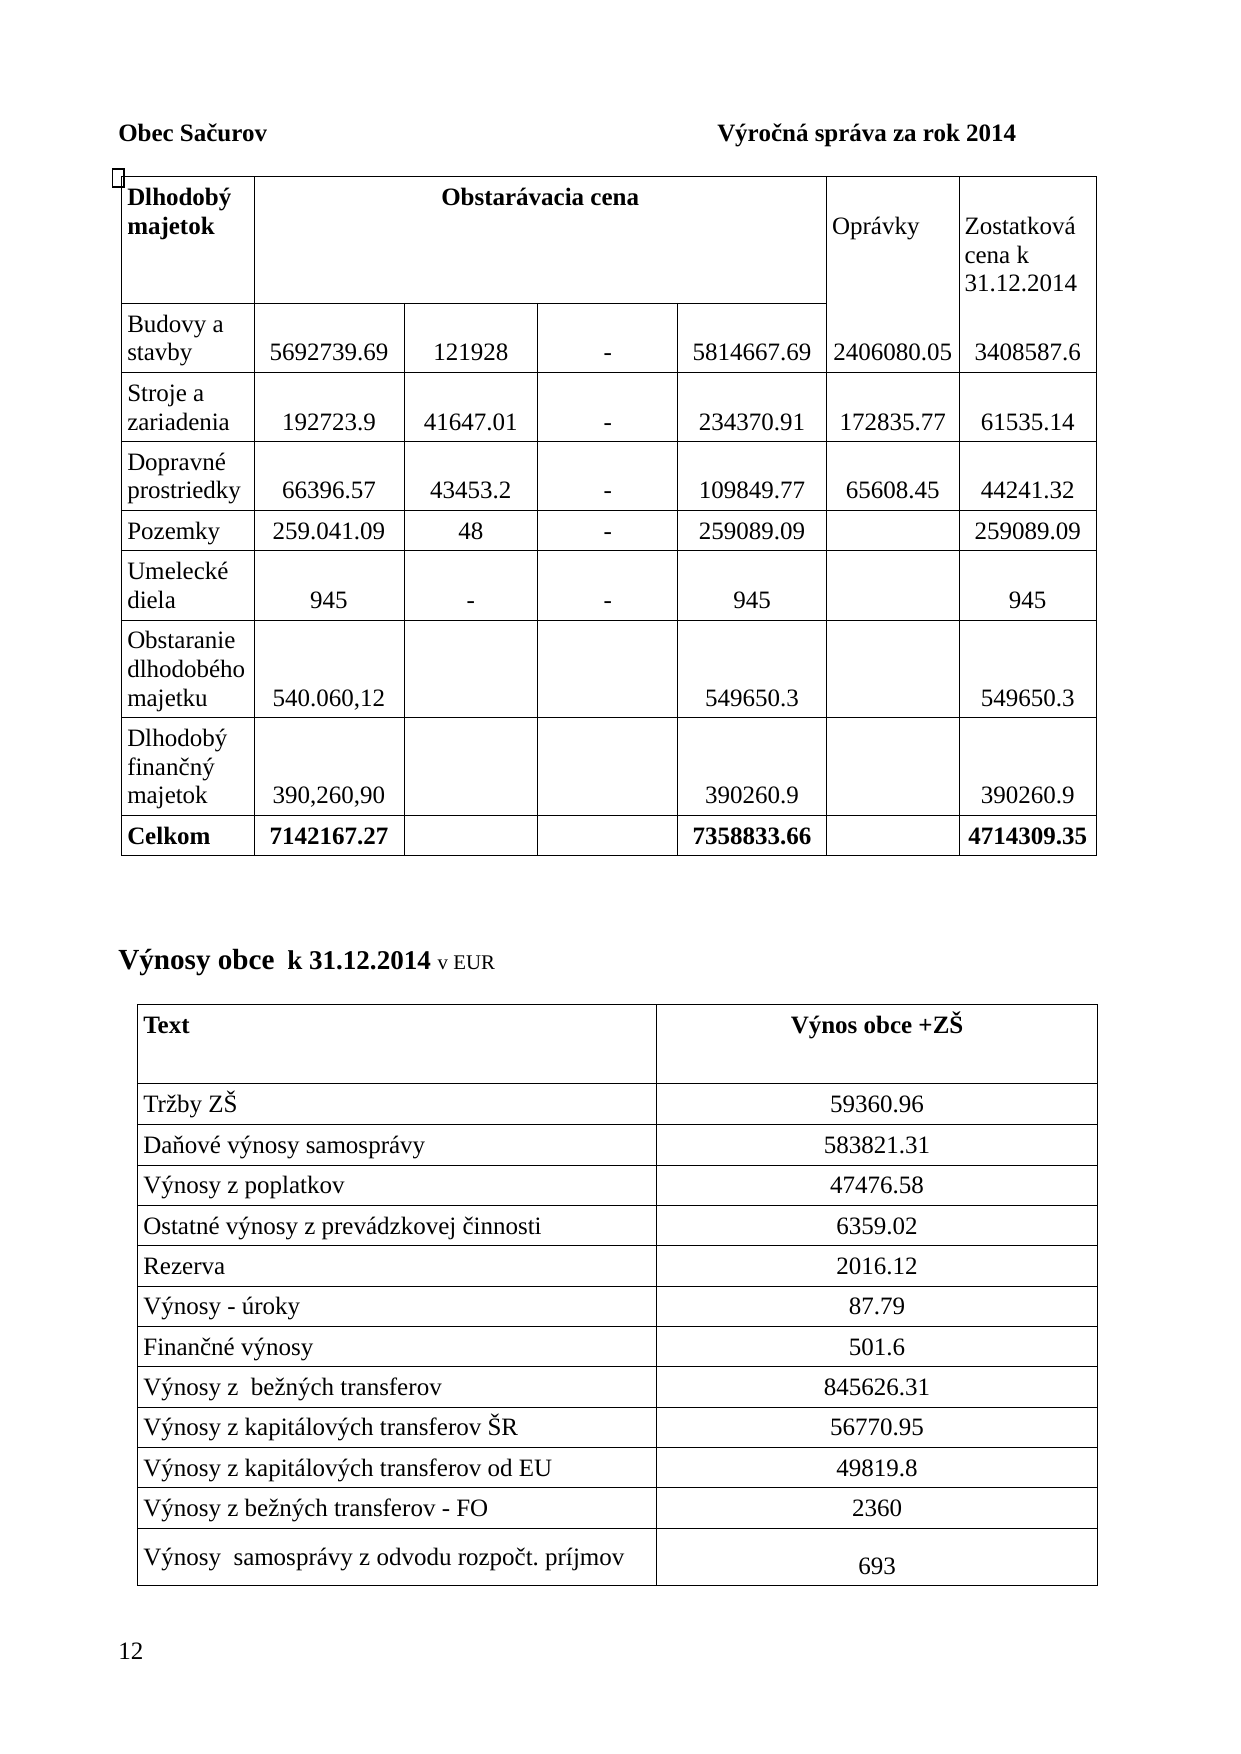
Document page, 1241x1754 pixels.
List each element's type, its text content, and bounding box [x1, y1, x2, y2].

table_cell 945 [678, 551, 826, 619]
table_cell Daňové výnosy samosprávy [138, 1125, 656, 1165]
table_cell 7358833,66 [678, 816, 826, 855]
table_cell 234370,91 [678, 373, 826, 441]
table_cell 49819,8 [657, 1448, 1097, 1487]
table_cell 109849,77 [678, 442, 826, 510]
table_cell Výnosy z kapitálových transferov od EU [138, 1448, 656, 1487]
table_cell Výnosy z bežných transferov [138, 1367, 656, 1407]
table_cell [827, 816, 959, 855]
table_cell Ostatné výnosy z prevádzkovej činnosti [138, 1206, 656, 1245]
table_cell 3408587,6 [960, 303, 1096, 372]
table_cell 549650,3 [678, 621, 826, 717]
table_cell 945 [255, 551, 404, 619]
table_cell [538, 816, 677, 855]
table_cell 945 [960, 551, 1096, 619]
table_cell 172835,77 [827, 373, 959, 441]
table_header Text [138, 1005, 656, 1083]
table_cell 845626,31 [657, 1367, 1097, 1407]
table_cell 5814667,69 [678, 304, 826, 372]
table_cell [827, 621, 959, 717]
table_cell 43453,2 [405, 442, 537, 510]
table_header Obstarávacia cena [255, 177, 826, 303]
table_cell 47476,58 [657, 1166, 1097, 1205]
table_cell 121928 [405, 304, 537, 372]
table_cell 87,79 [657, 1287, 1097, 1326]
table_cell 59360,96 [657, 1084, 1097, 1124]
table_header Oprávky [827, 177, 959, 303]
text Výnosy obce k 31.12.2014 v EUR [118, 942, 1122, 975]
table_cell [405, 621, 537, 717]
table_cell - [405, 551, 537, 619]
table_cell [827, 551, 959, 619]
table_cell [538, 718, 677, 815]
table_cell 2016,12 [657, 1246, 1097, 1286]
table_cell 390260,9 [678, 718, 826, 815]
table_cell Dopravné prostriedky [122, 442, 254, 510]
table_cell Výnosy z kapitálových transferov ŠR [138, 1408, 656, 1447]
table_cell 259.041.09 [255, 511, 404, 550]
table_cell Obstaranie dlhodobého majetku [122, 621, 254, 717]
table_cell 540.060,12 [255, 621, 404, 717]
table_cell [827, 511, 959, 550]
table_cell 7142167,27 [255, 816, 404, 855]
table_cell Pozemky [122, 511, 254, 550]
table_cell Celkom [122, 816, 254, 855]
table_cell [827, 718, 959, 815]
table_cell 6359,02 [657, 1206, 1097, 1245]
table_cell 259089,09 [960, 511, 1096, 550]
table_cell Výnosy z bežných transferov - FO [138, 1488, 656, 1527]
table_cell Umelecké diela [122, 551, 254, 619]
table_cell - [538, 373, 677, 441]
table_cell 5692739,69 [255, 304, 404, 372]
table_header Výnos obce +ZŠ [657, 1005, 1097, 1083]
table_cell [405, 718, 537, 815]
table_cell - [538, 551, 677, 619]
table_cell Tržby ZŠ [138, 1084, 656, 1124]
table_cell Dlhodobý finančný majetok [122, 718, 254, 815]
table_cell 259089,09 [678, 511, 826, 550]
table_cell 390,260,90 [255, 718, 404, 815]
table_cell 65608,45 [827, 442, 959, 510]
table_cell 41647,01 [405, 373, 537, 441]
table_cell [538, 621, 677, 717]
table_cell 66396,57 [255, 442, 404, 510]
table_cell 2406080,05 [827, 303, 959, 372]
table_cell 44241,32 [960, 442, 1096, 510]
table_cell 192723,9 [255, 373, 404, 441]
table_cell Výnosy samosprávy z odvodu rozpočt. príjmov [138, 1529, 656, 1585]
table_cell Stroje a zariadenia [122, 373, 254, 441]
table_cell 501,6 [657, 1327, 1097, 1366]
table_cell - [538, 511, 677, 550]
table_cell 390260,9 [960, 718, 1096, 815]
table_cell 48 [405, 511, 537, 550]
table_cell 549650,3 [960, 621, 1096, 717]
table_cell Finančné výnosy [138, 1327, 656, 1366]
table_cell - [538, 442, 677, 510]
table_cell Rezerva [138, 1246, 656, 1286]
table_cell 61535,14 [960, 373, 1096, 441]
table_cell 583821,31 [657, 1125, 1097, 1165]
table_cell - [538, 304, 677, 372]
table_cell 4714309,35 [960, 816, 1096, 855]
table_cell 2360 [657, 1488, 1097, 1527]
table_header Dlhodobý majetok [122, 177, 254, 303]
table_cell Výnosy - úroky [138, 1287, 656, 1326]
table_cell [405, 816, 537, 855]
table_cell Výnosy z poplatkov [138, 1166, 656, 1205]
table_header Zostatková cena k 31.12.2014 [960, 177, 1096, 303]
table_cell 56770,95 [657, 1408, 1097, 1447]
table_cell 693 [657, 1529, 1097, 1585]
table_cell Budovy a stavby [122, 304, 254, 372]
